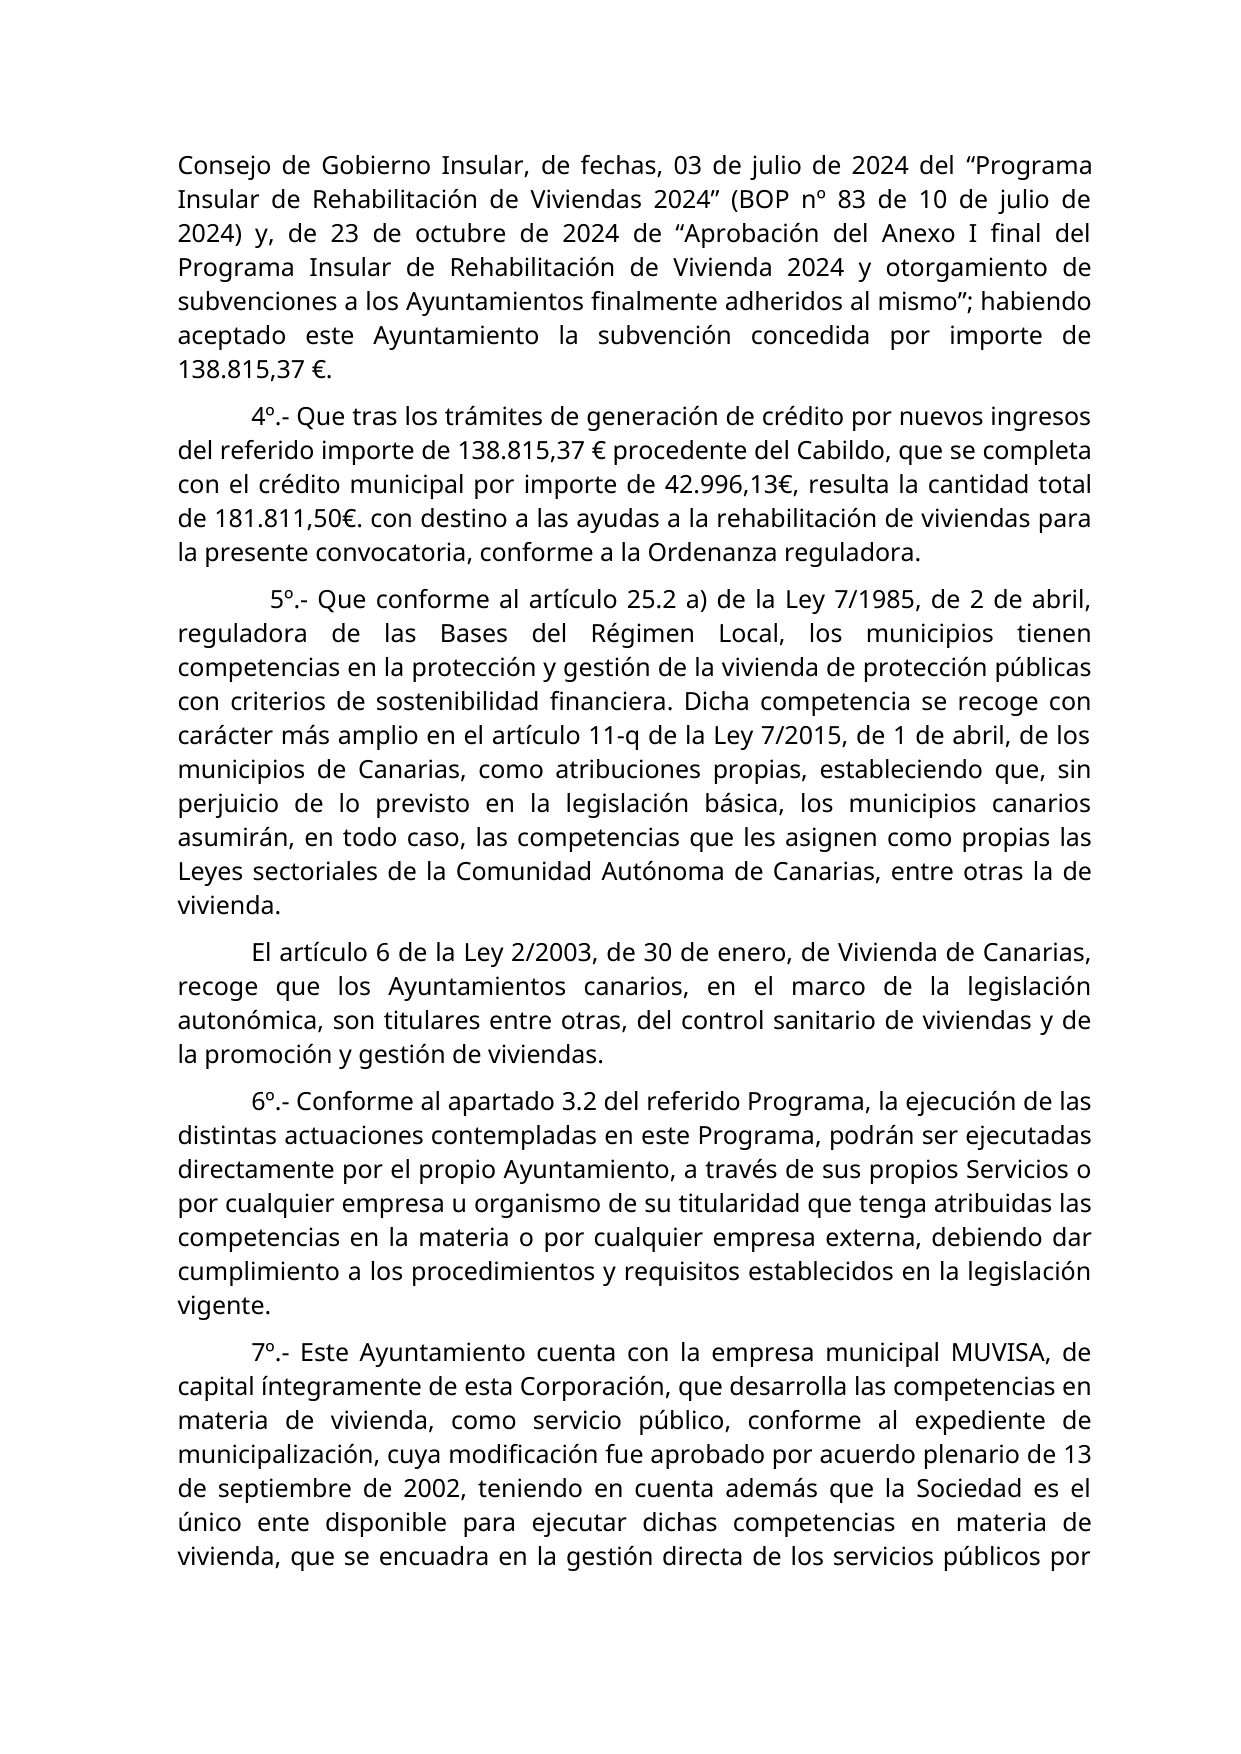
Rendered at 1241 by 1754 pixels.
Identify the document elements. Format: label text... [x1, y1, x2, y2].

text 5º.- Que conforme al artículo 25.2 a) de la Ley 7/1985, de 2 de abril, reguladora de las Bases del Régimen Local, los municipios tienen competencias en la protección y gestión de la vivienda de protección públicas con criterios de sostenibilidad financiera. Dicha competencia se recoge con carácter más amplio en el artículo 11-q de la Ley 7/2015, de 1 de abril, de los municipios de Canarias, como atribuciones propias, estableciendo que, sin perjuicio de lo previsto en la legislación básica, los municipios canarios asumirán, en todo caso, las competencias que les asignen como propias las Leyes sectoriales de la Comunidad Autónoma de Canarias, entre otras la de vivienda. [177, 581, 1093, 922]
text El artículo 6 de la Ley 2/2003, de 30 de enero, de Vivienda de Canarias, recoge que los Ayuntamientos canarios, en el marco de la legislación autonómica, son titulares entre otras, del control sanitario de viviendas y de la promoción y gestión de viviendas. [177, 934, 1093, 1071]
text Consejo de Gobierno Insular, de fechas, 03 de julio de 2024 del “Programa Insular de Rehabilitación de Viviendas 2024” (BOP nº 83 de 10 de julio de 2024) y, de 23 de octubre de 2024 de “Aprobación del Anexo I final del Programa Insular de Rehabilitación de Vivienda 2024 y otorgamiento de subvenciones a los Ayuntamientos finalmente adheridos al mismo”; habiendo aceptado este Ayuntamiento la subvención concedida por importe de 138.815,37 €. [177, 148, 1093, 386]
text 4º.- Que tras los trámites de generación de crédito por nuevos ingresos del referido importe de 138.815,37 € procedente del Cabildo, que se completa con el crédito municipal por importe de 42.996,13€, resulta la cantidad total de 181.811,50€. con destino a las ayudas a la rehabilitación de viviendas para la presente convocatoria, conforme a la Ordenanza reguladora. [177, 398, 1093, 569]
text 6º.- Conforme al apartado 3.2 del referido Programa, la ejecución de las distintas actuaciones contempladas en este Programa, podrán ser ejecutadas directamente por el propio Ayuntamiento, a través de sus propios Servicios o por cualquier empresa u organismo de su titularidad que tenga atribuidas las competencias en la materia o por cualquier empresa externa, debiendo dar cumplimiento a los procedimientos y requisitos establecidos en la legislación vigente. [177, 1083, 1093, 1322]
text 7º.- Este Ayuntamiento cuenta con la empresa municipal MUVISA, de capital íntegramente de esta Corporación, que desarrolla las competencias en materia de vivienda, como servicio público, conforme al expediente de municipalización, cuya modificación fue aprobado por acuerdo plenario de 13 de septiembre de 2002, teniendo en cuenta además que la Sociedad es el único ente disponible para ejecutar dichas competencias en materia de vivienda, que se encuadra en la gestión directa de los servicios públicos por [177, 1334, 1093, 1573]
